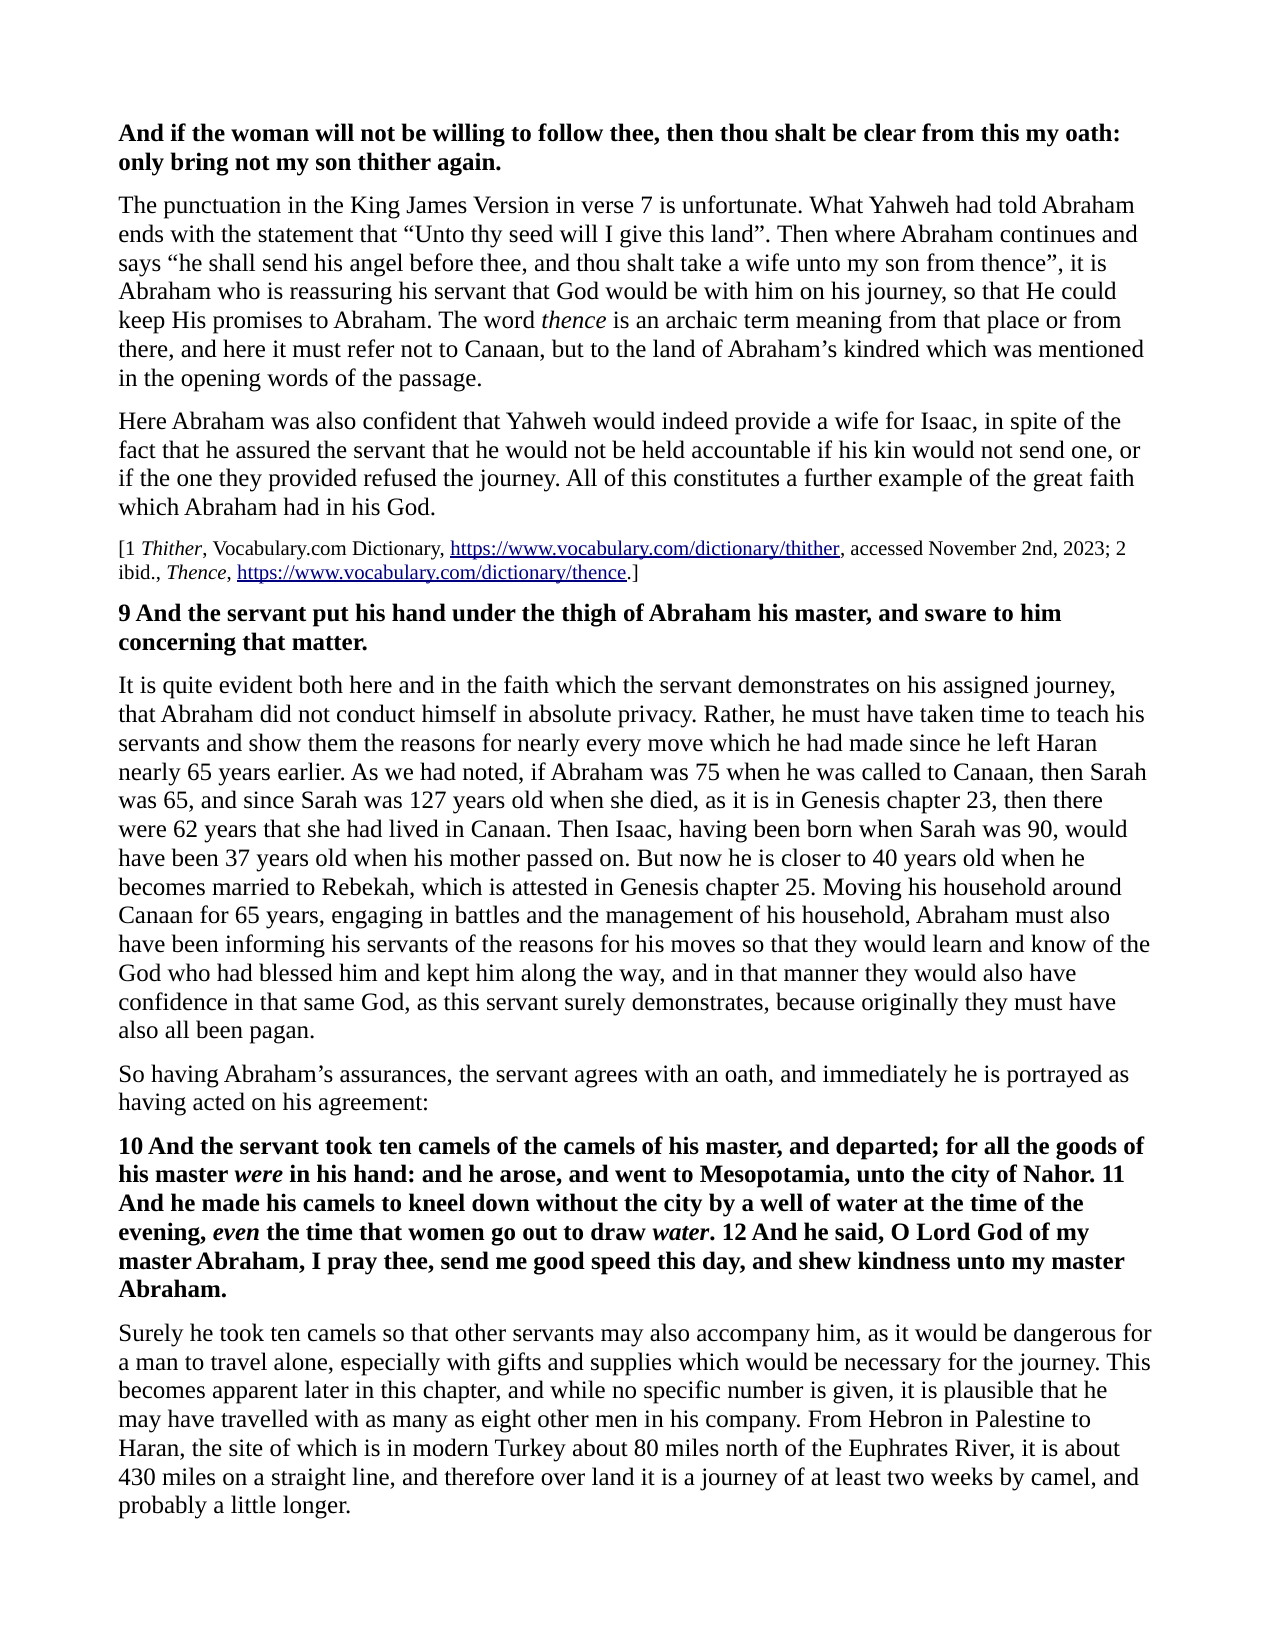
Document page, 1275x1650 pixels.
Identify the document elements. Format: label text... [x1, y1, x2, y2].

text Here Abraham was also confident that Yahweh would indeed provide a wife for Isaac, in spite of the fact that he assured the servant that he would not be held accountable if his kin would not send one, or if the one they provided refused the journey. All of this constitutes a further example of the great faith which Abraham had in his God. [118, 406, 1157, 521]
text And if the woman will not be willing to follow thee, then thou shalt be clear from this my oath: only bring not my son thither again. [118, 118, 1157, 176]
text 10 And the servant took ten camels of the camels of his master, and departed; for all the goods of his master were in his hand: and he arose, and went to Mesopotamia, unto the city of Nahor. 11 And he made his camels to kneel down without the city by a well of water at the time of the evening, even the time that women go out to draw water. 12 And he said, O Lord God of my master Abraham, I pray thee, send me good speed this day, and shew kindness unto my master Abraham. [118, 1131, 1157, 1303]
text Surely he took ten camels so that other servants may also accompany him, as it would be dangerous for a man to travel alone, especially with gifts and supplies which would be necessary for the journey. This becomes apparent later in this chapter, and while no specific number is given, it is plausible that he may have travelled with as many as eight other men in his company. From Hebron in Palestine to Haran, the site of which is in modern Turkey about 80 miles north of the Euphrates River, it is about 430 miles on a straight line, and therefore over land it is a journey of at least two weeks by camel, and probably a little longer. [118, 1318, 1157, 1519]
text [1 Thither, Vocabulary.com Dictionary, https://www.vocabulary.com/dictionary/thither, accessed November 2nd, 2023; 2 ibid., Thence, https://www.vocabulary.com/dictionary/thence.] [118, 536, 1157, 584]
text The punctuation in the King James Version in verse 7 is unfortunate. What Yahweh had told Abraham ends with the statement that “Unto thy seed will I give this land”. Then where Abraham continues and says “he shall send his angel before thee, and thou shalt take a wife unto my son from thence”, it is Abraham who is reassuring his servant that God would be with him on his journey, so that He could keep His promises to Abraham. The word thence is an archaic term meaning from that place or from there, and here it must refer not to Canaan, but to the land of Abraham’s kindred which was mentioned in the opening words of the passage. [118, 190, 1157, 391]
text It is quite evident both here and in the faith which the servant demonstrates on his assigned journey, that Abraham did not conduct himself in absolute privacy. Rather, he must have taken time to teach his servants and show them the reasons for nearly every move which he had made since he left Haran nearly 65 years earlier. As we had noted, if Abraham was 75 when he was called to Canaan, then Sarah was 65, and since Sarah was 127 years old when she died, as it is in Genesis chapter 23, then there were 62 years that she had lived in Canaan. Then Isaac, having been born when Sarah was 90, would have been 37 years old when his mother passed on. But now he is closer to 40 years old when he becomes married to Rebekah, which is attested in Genesis chapter 25. Moving his household around Canaan for 65 years, engaging in battles and the management of his household, Abraham must also have been informing his servants of the reasons for his moves so that they would learn and know of the God who had blessed him and kept him along the way, and in that manner they would also have confidence in that same God, as this servant surely demonstrates, because originally they must have also all been pagan. [118, 670, 1157, 1044]
text So having Abraham’s assurances, the servant agrees with an oath, and immediately he is portrayed as having acted on his agreement: [118, 1059, 1157, 1116]
text 9 And the servant put his hand under the thigh of Abraham his master, and sware to him concerning that matter. [118, 598, 1157, 656]
